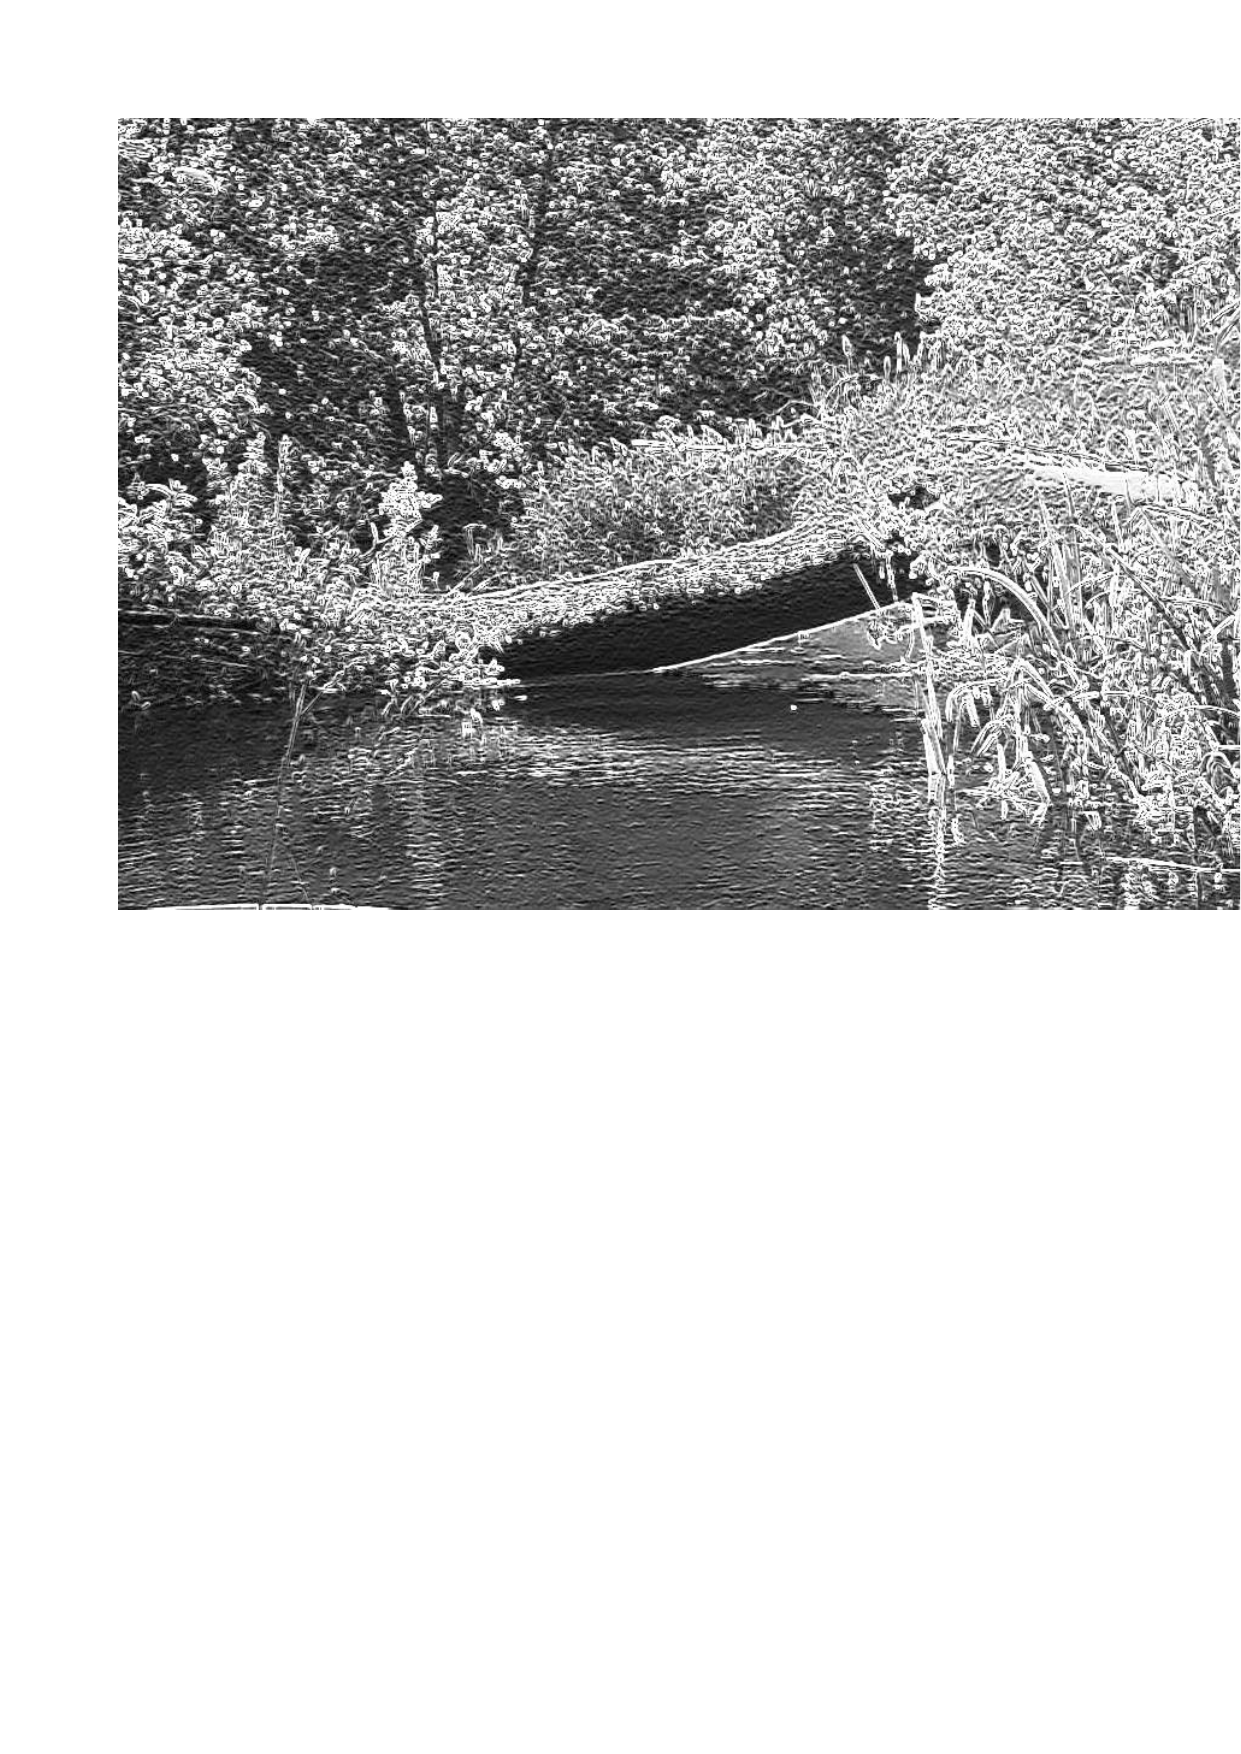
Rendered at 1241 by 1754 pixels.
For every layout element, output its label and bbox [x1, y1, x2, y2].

picture [118, 118, 1241, 910]
